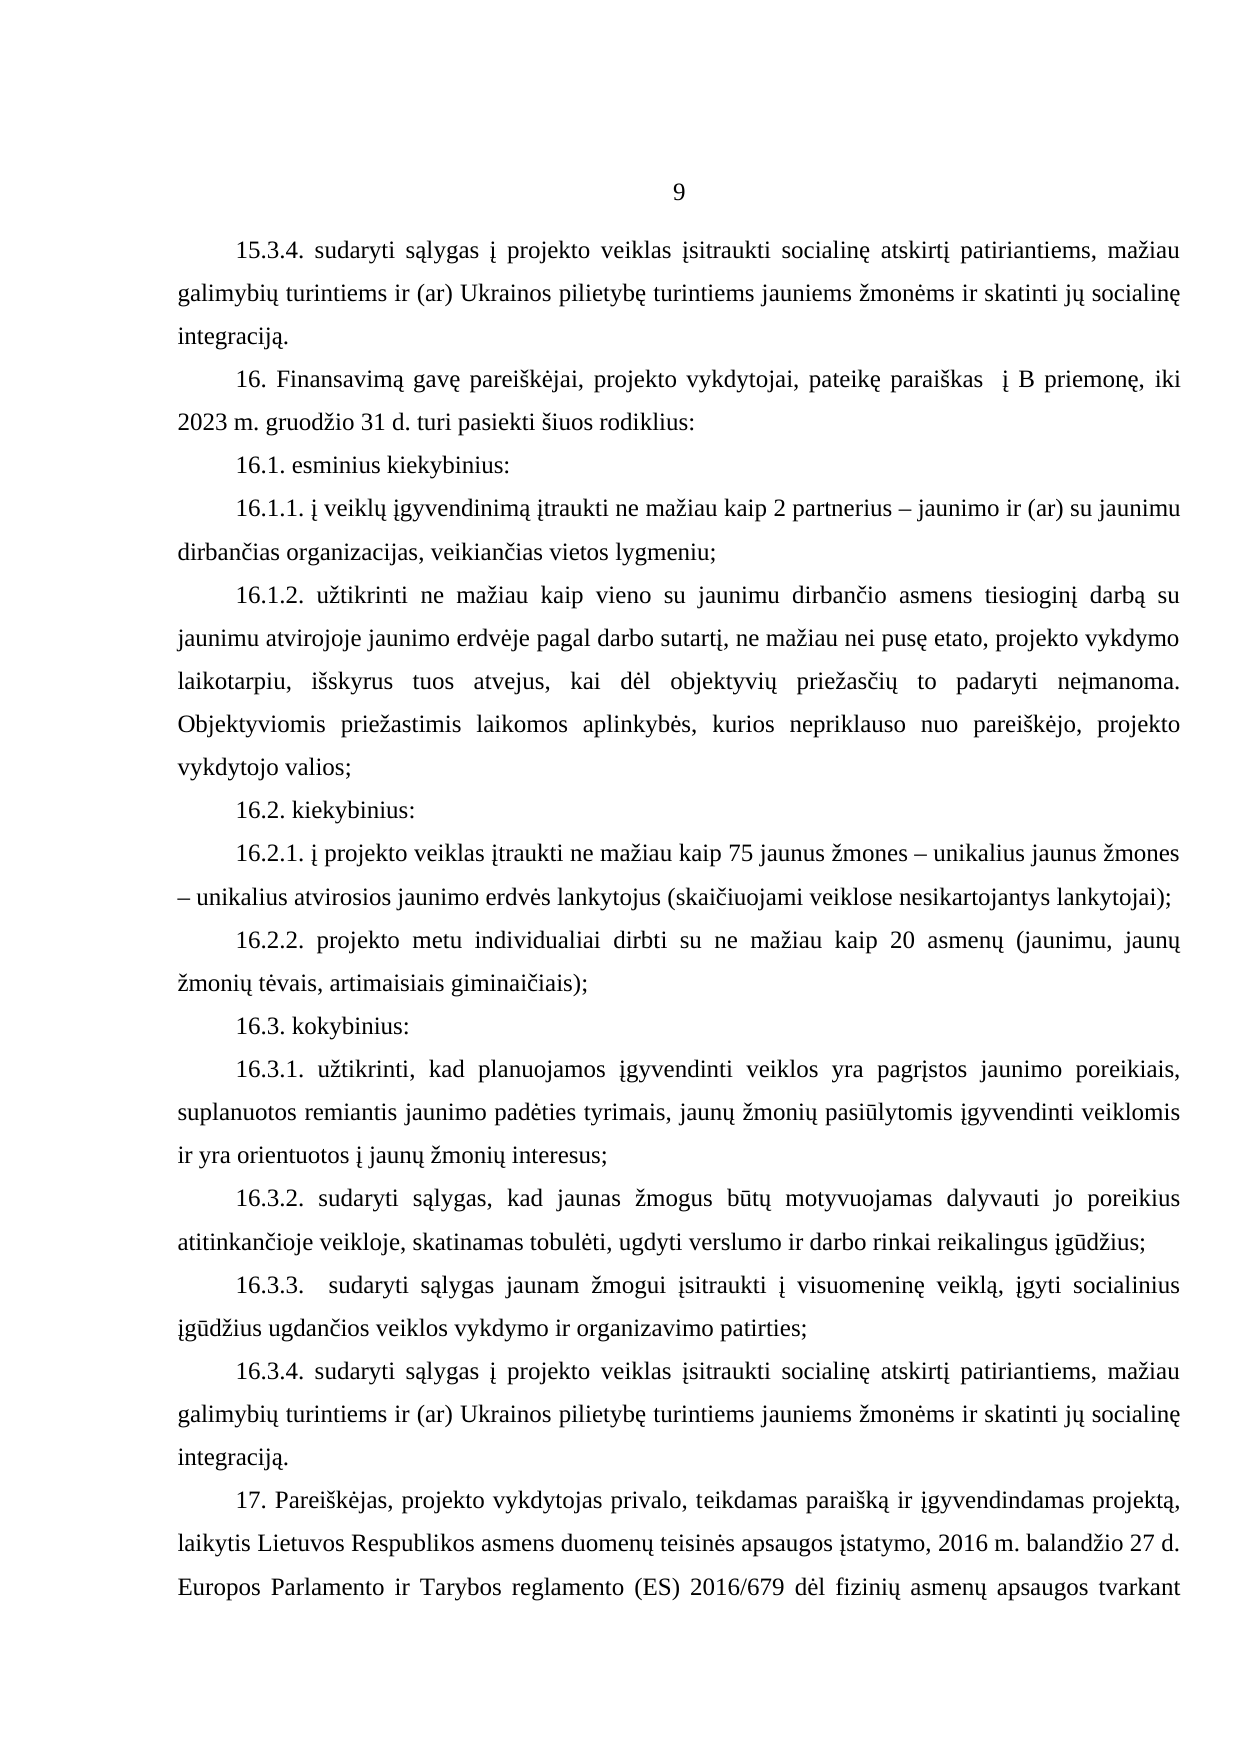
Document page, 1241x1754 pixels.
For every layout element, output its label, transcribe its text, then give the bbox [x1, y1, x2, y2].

text 16.1. esminius kiekybinius: [177, 450, 1181, 479]
text 15.3.4. sudaryti sąlygas į projekto veiklas įsitraukti socialinę atskirtį patiriantiems, mažiau galimybių turintiems ir (ar) Ukrainos pilietybę turintiems jauniems žmonėms ir skatinti jų socialinę integraciją. [177, 235, 1181, 350]
text 16.1.2. užtikrinti ne mažiau kaip vieno su jaunimu dirbančio asmens tiesioginį darbą su jaunimu atvirojoje jaunimo erdvėje pagal darbo sutartį, ne mažiau nei pusę etato, projekto vykdymo laikotarpiu, išskyrus tuos atvejus, kai dėl objektyvių priežasčių to padaryti neįmanoma. Objektyviomis priežastimis laikomos aplinkybės, kurios nepriklauso nuo pareiškėjo, projekto vykdytojo valios; [177, 580, 1181, 781]
text 16.3. kokybinius: [177, 1011, 1181, 1040]
text 16.2.1. į projekto veiklas įtraukti ne mažiau kaip 75 jaunus žmones – unikalius jaunus žmones – unikalius atvirosios jaunimo erdvės lankytojus (skaičiuojami veiklose nesikartojantys lankytojai); [177, 838, 1181, 910]
text 16.3.1. užtikrinti, kad planuojamos įgyvendinti veiklos yra pagrįstos jaunimo poreikiais, suplanuotos remiantis jaunimo padėties tyrimais, jaunų žmonių pasiūlytomis įgyvendinti veiklomis ir yra orientuotos į jaunų žmonių interesus; [177, 1054, 1181, 1169]
text 17. Pareiškėjas, projekto vykdytojas privalo, teikdamas paraišką ir įgyvendindamas projektą, laikytis Lietuvos Respublikos asmens duomenų teisinės apsaugos įstatymo, 2016 m. balandžio 27 d. Europos Parlamento ir Tarybos reglamento (ES) 2016/679 dėl fizinių asmenų apsaugos tvarkant [177, 1485, 1181, 1600]
text 16. Finansavimą gavę pareiškėjai, projekto vykdytojai, pateikę paraiškas į B priemonę, iki 2023 m. gruodžio 31 d. turi pasiekti šiuos rodiklius: [177, 364, 1181, 436]
text 16.3.2. sudaryti sąlygas, kad jaunas žmogus būtų motyvuojamas dalyvauti jo poreikius atitinkančioje veikloje, skatinamas tobulėti, ugdyti verslumo ir darbo rinkai reikalingus įgūdžius; [177, 1183, 1181, 1255]
text 16.2.2. projekto metu individualiai dirbti su ne mažiau kaip 20 asmenų (jaunimu, jaunų žmonių tėvais, artimaisiais giminaičiais); [177, 925, 1181, 997]
text 16.3.3. sudaryti sąlygas jaunam žmogui įsitraukti į visuomeninę veiklą, įgyti socialinius įgūdžius ugdančios veiklos vykdymo ir organizavimo patirties; [177, 1270, 1181, 1342]
text 16.1.1. į veiklų įgyvendinimą įtraukti ne mažiau kaip 2 partnerius – jaunimo ir (ar) su jaunimu dirbančias organizacijas, veikiančias vietos lygmeniu; [177, 493, 1181, 565]
text 16.2. kiekybinius: [177, 795, 1181, 824]
text 16.3.4. sudaryti sąlygas į projekto veiklas įsitraukti socialinę atskirtį patiriantiems, mažiau galimybių turintiems ir (ar) Ukrainos pilietybę turintiems jauniems žmonėms ir skatinti jų socialinę integraciją. [177, 1356, 1181, 1471]
